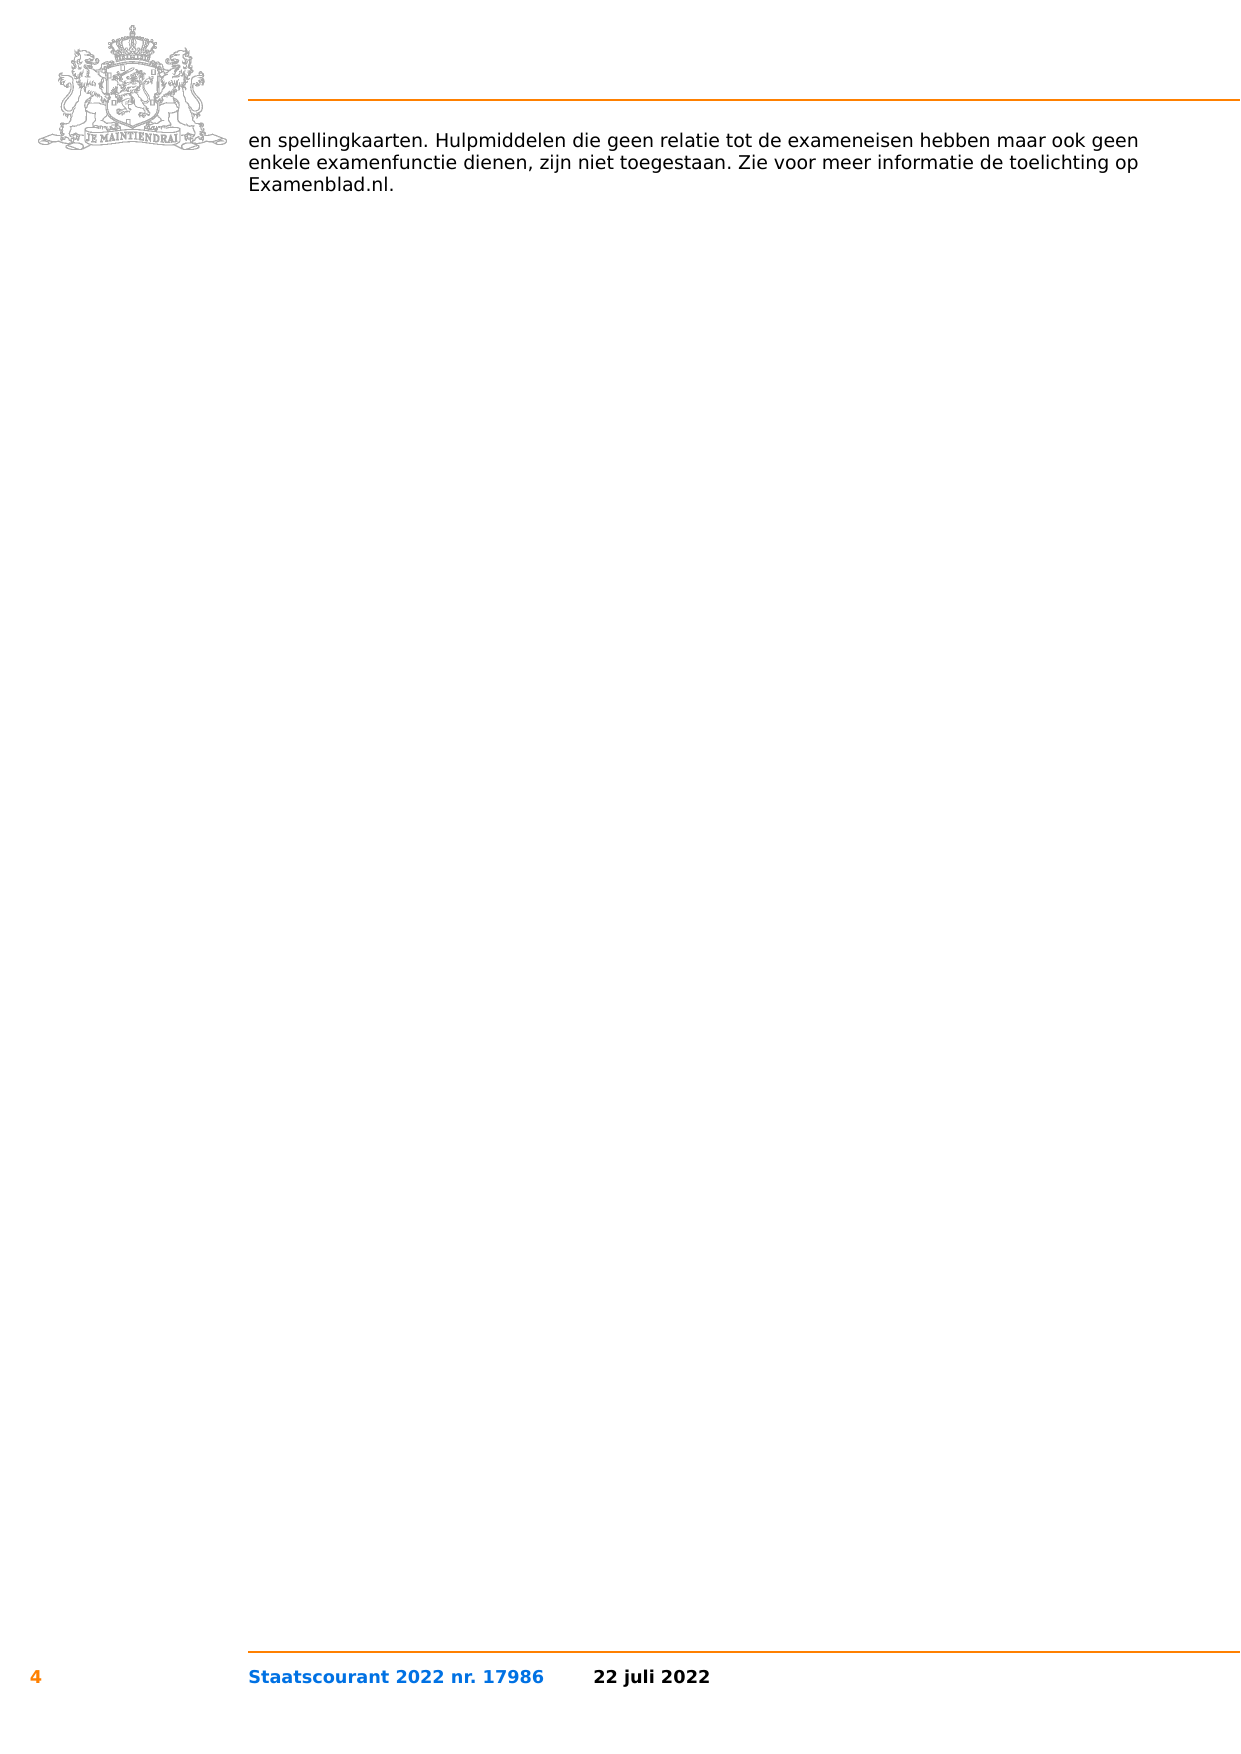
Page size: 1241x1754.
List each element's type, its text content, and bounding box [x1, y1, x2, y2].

picture [38, 25, 227, 150]
text en spellingkaarten. Hulpmiddelen die geen relatie tot de exameneisen hebben maar ook geen enkele examenfunctie dienen, zijn niet toegestaan. Zie voor meer informatie de toelichting op Examenblad.nl. [248, 130, 1163, 196]
